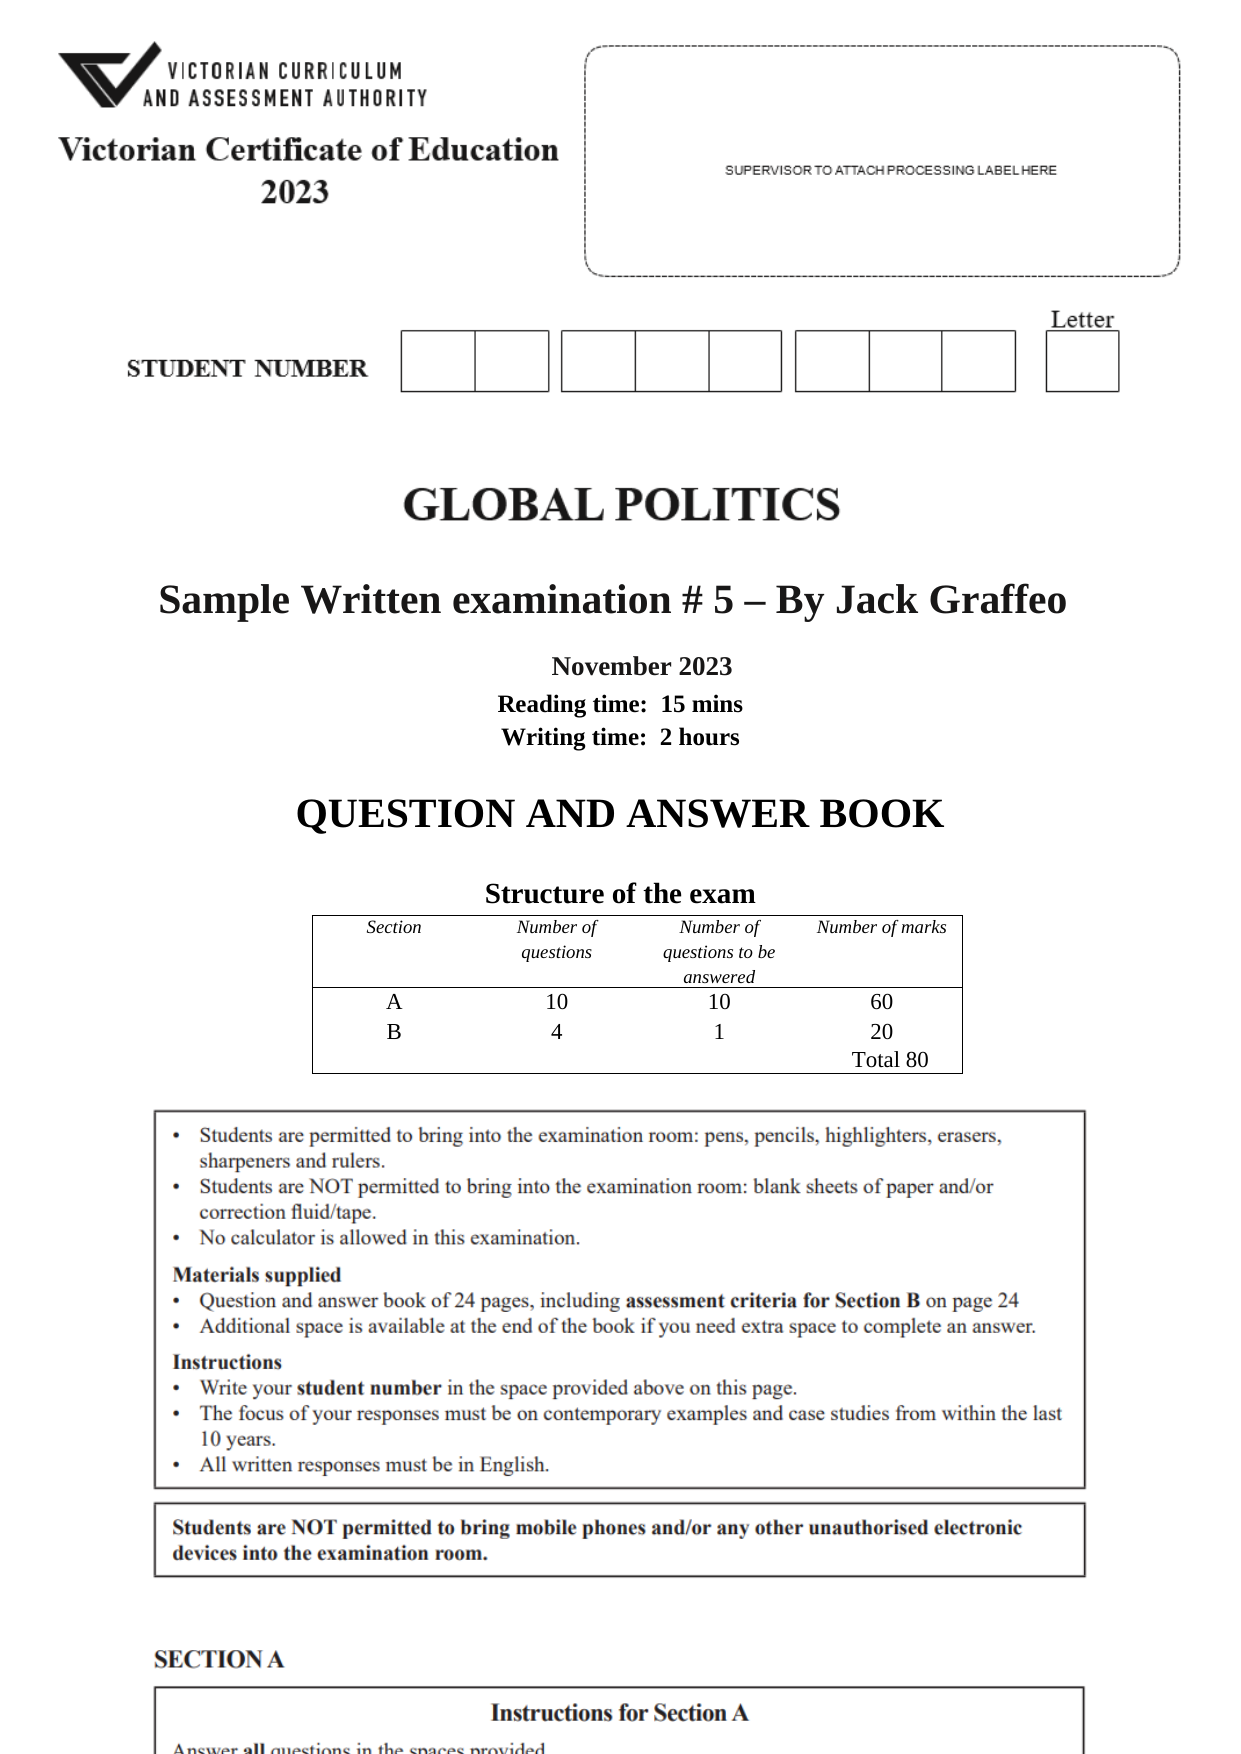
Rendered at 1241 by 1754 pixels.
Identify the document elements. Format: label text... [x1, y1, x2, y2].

table_header Section [313, 916, 475, 987]
text Writing time: 2 hours [150, 722, 1090, 751]
picture [57, 40, 1183, 539]
table_cell [313, 1047, 475, 1073]
picture [150, 1107, 1091, 1582]
table_cell [963, 1017, 1125, 1047]
table_header Number of marks [800, 916, 962, 987]
table_cell [963, 1047, 1125, 1073]
text Sample Written examination # 5 – By Jack Graffeo [135, 575, 1090, 623]
text Reading time: 15 mins [150, 689, 1090, 718]
table_header [963, 915, 1125, 987]
table_cell B [313, 1018, 475, 1047]
table_header Number of questions [475, 916, 637, 987]
text Structure of the exam [150, 876, 1090, 910]
table_cell 60 [800, 988, 962, 1017]
table_cell [963, 987, 1125, 1017]
table_header Number of questions to be answered [638, 916, 800, 987]
table_cell Total 80 [800, 1047, 962, 1073]
table_cell [150, 987, 312, 1017]
table_cell 10 [475, 988, 637, 1017]
table_cell [475, 1047, 637, 1073]
table_cell [150, 1047, 312, 1073]
text November 2023 [194, 650, 1090, 681]
table_cell 1 [638, 1018, 800, 1047]
table_cell 10 [638, 988, 800, 1017]
text QUESTION AND ANSWER BOOK [150, 788, 1090, 836]
table_cell 4 [475, 1018, 637, 1047]
table_header [150, 915, 312, 987]
table_cell [638, 1047, 800, 1073]
table_cell [150, 1017, 312, 1047]
table_cell 20 [800, 1018, 962, 1047]
picture [149, 1634, 1091, 1754]
table_cell A [313, 988, 475, 1017]
